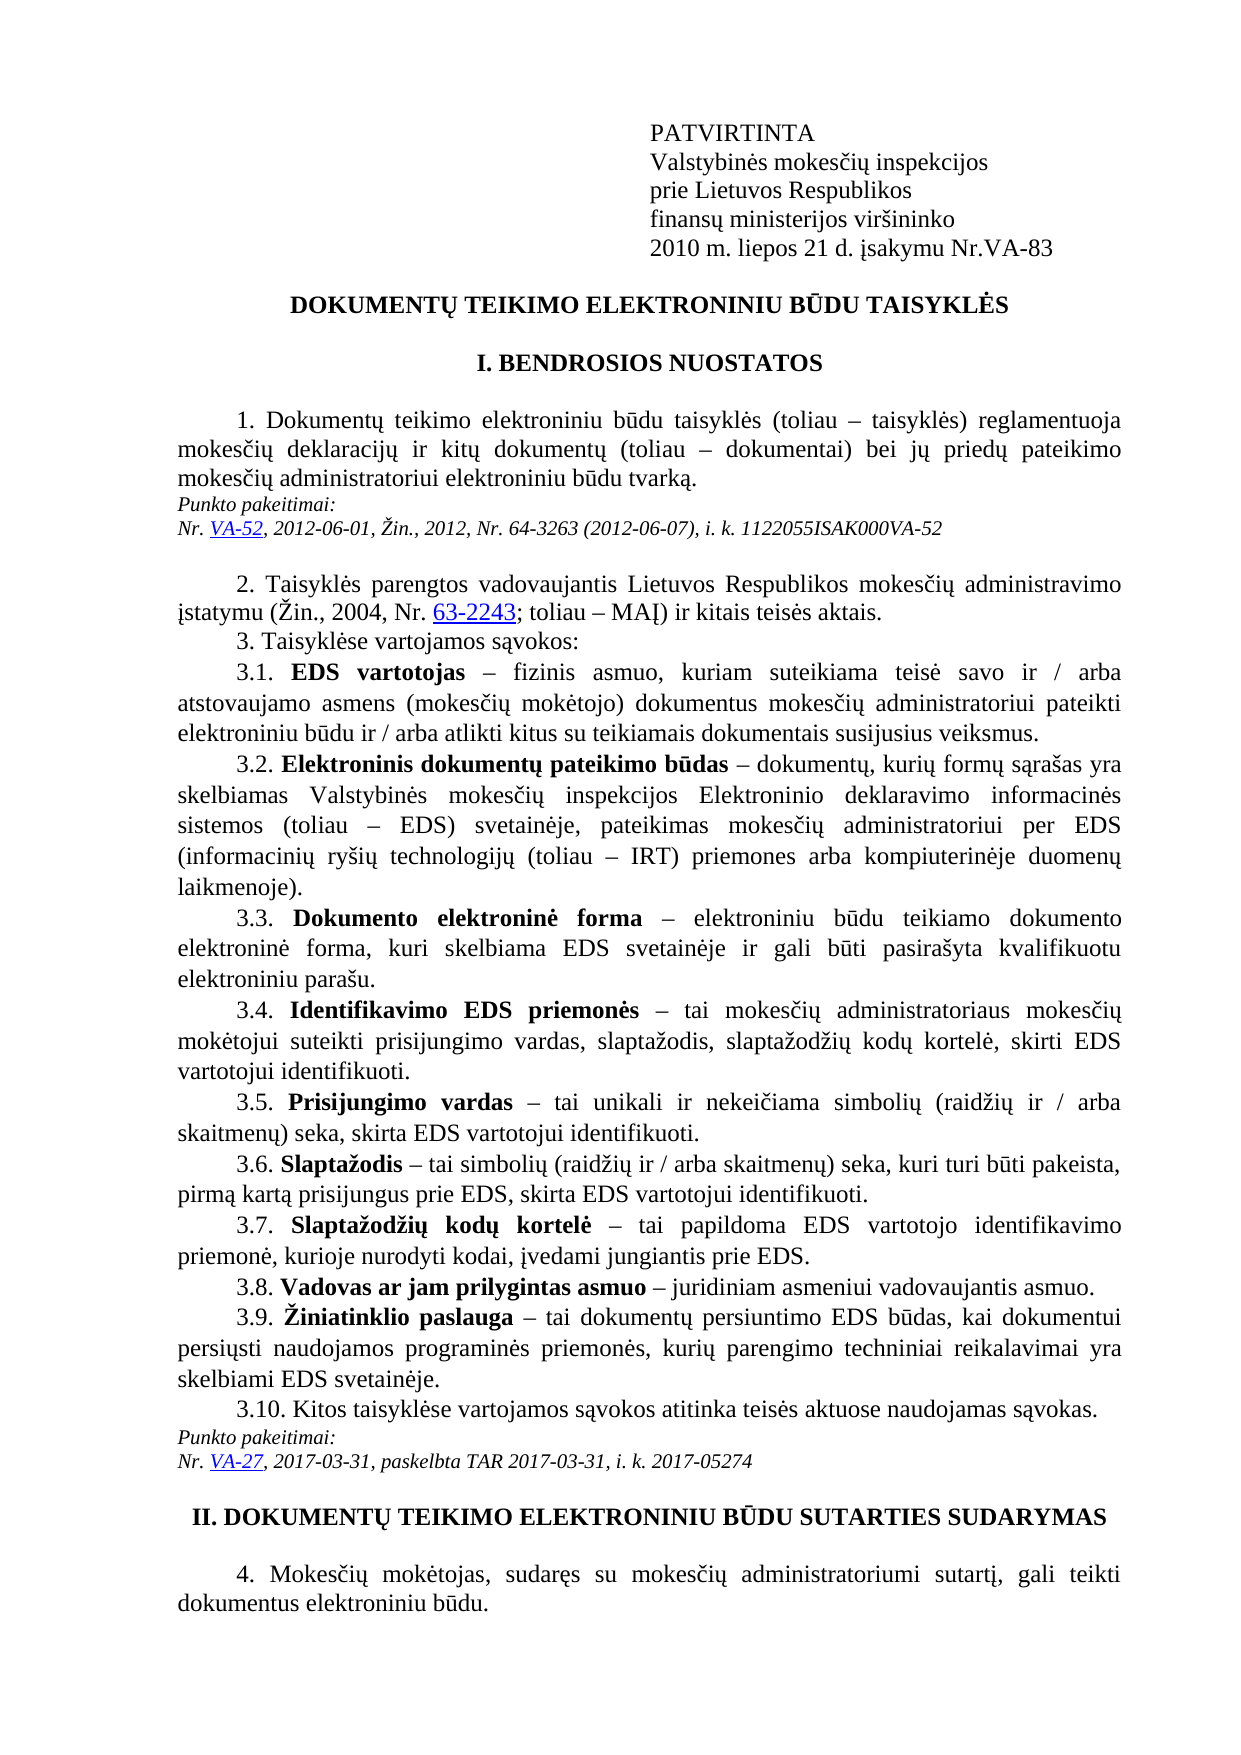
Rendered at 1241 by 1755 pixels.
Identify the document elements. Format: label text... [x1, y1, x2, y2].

text finansų ministerijos viršininko [649, 204, 1122, 233]
text 3.8. Vadovas ar jam prilygintas asmuo – juridiniam asmeniui vadovaujantis asmuo. [177, 1272, 1122, 1300]
text DOKUMENTŲ TEIKIMO ELEKTRONINIU BŪDU TAISYKLĖS [177, 291, 1122, 319]
text 3.5. Prisijungimo vardas – tai unikali ir nekeičiama simbolių (raidžių ir / arba skaitmenų) seka, skirta EDS vartotojui identifikuoti. [177, 1087, 1122, 1147]
text 4. Mokesčių mokėtojas, sudaręs su mokesčių administratoriumi sutartį, gali teikti dokumentus elektroniniu būdu. [177, 1559, 1122, 1617]
text 1. Dokumentų teikimo elektroniniu būdu taisyklės (toliau – taisyklės) reglamentuoja mokesčių deklaracijų ir kitų dokumentų (toliau – dokumentai) bei jų priedų pateikimo mokesčių administratoriui elektroniniu būdu tvarką. [177, 406, 1122, 492]
text Valstybinės mokesčių inspekcijos [649, 147, 1122, 176]
text PATVIRTINTA [650, 118, 1122, 147]
text 2. Taisyklės parengtos vadovaujantis Lietuvos Respublikos mokesčių administravimo įstatymu (Žin., 2004, Nr. 63-2243; toliau – MAĮ) ir kitais teisės aktais. [177, 569, 1122, 626]
text I. BENDROSIOS NUOSTATOS [177, 348, 1122, 377]
text Nr. VA-52, 2012-06-01, Žin., 2012, Nr. 64-3263 (2012-06-07), i. k. 1122055ISAK000VA-52 [177, 516, 1122, 540]
text 2010 m. liepos 21 d. įsakymu Nr.VA-83 [649, 233, 1122, 262]
text Punkto pakeitimai: [177, 492, 1122, 516]
text 3.1. EDS vartotojas – fizinis asmuo, kuriam suteikiama teisė savo ir / arba atstovaujamo asmens (mokesčių mokėtojo) dokumentus mokesčių administratoriui pateikti elektroniniu būdu ir / arba atlikti kitus su teikiamais dokumentais susijusius veiksmus. [177, 657, 1122, 747]
text 3.2. Elektroninis dokumentų pateikimo būdas – dokumentų, kurių formų sąrašas yra skelbiamas Valstybinės mokesčių inspekcijos Elektroninio deklaravimo informacinės sistemos (toliau – EDS) svetainėje, pateikimas mokesčių administratoriui per EDS (informacinių ryšių technologijų (toliau – IRT) priemones arba kompiuterinėje duomenų laikmenoje). [177, 749, 1122, 901]
text prie Lietuvos Respublikos [649, 176, 1122, 204]
text II. DOKUMENTŲ TEIKIMO ELEKTRONINIU BŪDU SUTARTIES SUDARYMAS [177, 1502, 1122, 1531]
text 3.4. Identifikavimo EDS priemonės – tai mokesčių administratoriaus mokesčių mokėtojui suteikti prisijungimo vardas, slaptažodis, slaptažodžių kodų kortelė, skirti EDS vartotojui identifikuoti. [177, 995, 1122, 1085]
text 3.7. Slaptažodžių kodų kortelė – tai papildoma EDS vartotojo identifikavimo priemonė, kurioje nurodyti kodai, įvedami jungiantis prie EDS. [177, 1210, 1122, 1269]
text 3. Taisyklėse vartojamos sąvokos: [177, 626, 1122, 655]
text 3.3. Dokumento elektroninė forma – elektroniniu būdu teikiamo dokumento elektroninė forma, kuri skelbiama EDS svetainėje ir gali būti pasirašyta kvalifikuotu elektroniniu parašu. [177, 903, 1122, 993]
text Punkto pakeitimai: [177, 1425, 1122, 1449]
text 3.10. Kitos taisyklėse vartojamos sąvokos atitinka teisės aktuose naudojamas sąvokas. [177, 1394, 1122, 1423]
text 3.9. Žiniatinklio paslauga – tai dokumentų persiuntimo EDS būdas, kai dokumentui persiųsti naudojamos programinės priemonės, kurių parengimo techniniai reikalavimai yra skelbiami EDS svetainėje. [177, 1302, 1122, 1392]
text Nr. VA-27, 2017-03-31, paskelbta TAR 2017-03-31, i. k. 2017-05274 [177, 1449, 1122, 1473]
text 3.6. Slaptažodis – tai simbolių (raidžių ir / arba skaitmenų) seka, kuri turi būti pakeista, pirmą kartą prisijungus prie EDS, skirta EDS vartotojui identifikuoti. [177, 1149, 1122, 1208]
